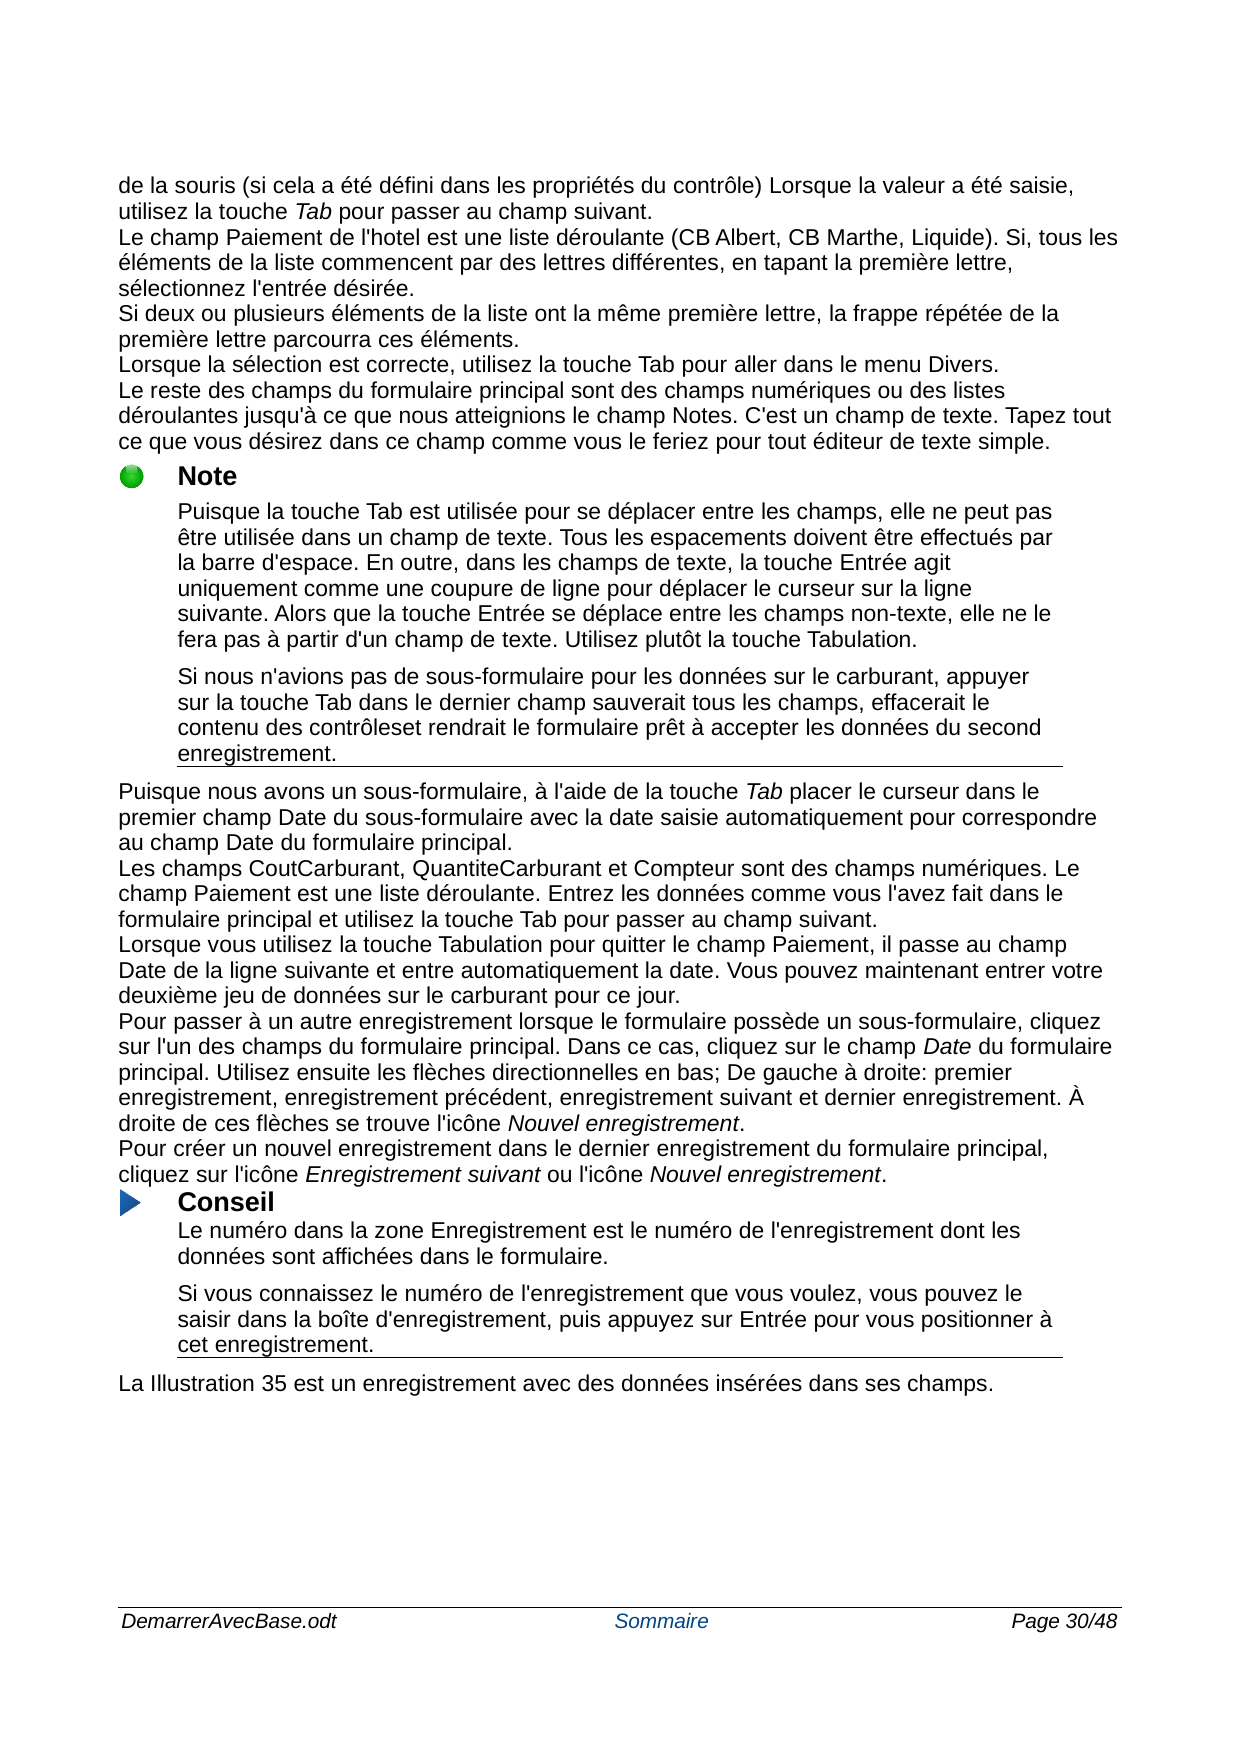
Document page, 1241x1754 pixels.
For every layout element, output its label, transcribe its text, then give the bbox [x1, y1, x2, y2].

text Le champ Paiement de l'hotel est une liste déroulante (CB Albert, CB Marthe, Liquide). Si, tous les éléments de la liste commencent par des lettres différentes, en tapant la première lettre, sélectionnez l'entrée désirée. [118, 224, 1122, 301]
text Puisque la touche Tab est utilisée pour se déplacer entre les champs, elle ne peut pas être utilisée dans un champ de texte. Tous les espacements doivent être effectués par la barre d'espace. En outre, dans les champs de texte, la touche Entrée agit uniquement comme une coupure de ligne pour déplacer le curseur sur la ligne suivante. Alors que la touche Entrée se déplace entre les champs non-texte, elle ne le fera pas à partir d'un champ de texte. Utilisez plutôt la touche Tabulation. [177, 499, 1063, 652]
text Si vous connaissez le numéro de l'enregistrement que vous voulez, vous pouvez le saisir dans la boîte d'enregistrement, puis appuyez sur Entrée pour vous positionner à cet enregistrement. [177, 1281, 1063, 1357]
text Si deux ou plusieurs éléments de la liste ont la même première lettre, la frappe répétée de la première lettre parcourra ces éléments. [118, 301, 1122, 352]
text Lorsque vous utilisez la touche Tabulation pour quitter le champ Paiement, il passe au champ Date de la ligne suivante et entre automatiquement la date. Vous pouvez maintenant entrer votre deuxième jeu de données sur le carburant pour ce jour. [118, 932, 1122, 1008]
list Conseil [80, 1187, 1122, 1218]
text Les champs CoutCarburant, QuantiteCarburant et Compteur sont des champs numériques. Le champ Paiement est une liste déroulante. Entrez les données comme vous l'avez fait dans le formulaire principal et utilisez la touche Tab pour passer au champ suivant. [118, 855, 1122, 932]
text Pour passer à un autre enregistrement lorsque le formulaire possède un sous-formulaire, cliquez sur l'un des champs du formulaire principal. Dans ce cas, cliquez sur le champ Date du formulaire principal. Utilisez ensuite les flèches directionnelles en bas; De gauche à droite: premier enregistrement, enregistrement précédent, enregistrement suivant et dernier enregistrement. À droite de ces flèches se trouve l'icône Nouvel enregistrement. [118, 1008, 1122, 1136]
list Note [59, 461, 1122, 492]
text La Illustration 35 est un enregistrement avec des données insérées dans ses champs. [118, 1370, 1122, 1396]
text Lorsque la sélection est correcte, utilisez la touche Tab pour aller dans le menu Divers. [118, 352, 1122, 377]
text Puisque nous avons un sous-formulaire, à l'aide de la touche Tab placer le curseur dans le premier champ Date du sous-formulaire avec la date saisie automatiquement pour correspondre au champ Date du formulaire principal. [118, 779, 1122, 855]
text Le numéro dans la zone Enregistrement est le numéro de l'enregistrement dont les données sont affichées dans le formulaire. [177, 1218, 1063, 1269]
text Pour créer un nouvel enregistrement dans le dernier enregistrement du formulaire principal, cliquez sur l'icône Enregistrement suivant ou l'icône Nouvel enregistrement. [118, 1136, 1122, 1187]
text Si nous n'avions pas de sous-formulaire pour les données sur le carburant, appuyer sur la touche Tab dans le dernier champ sauverait tous les champs, effacerait le contenu des contrôleset rendrait le formulaire prêt à accepter les données du second enregistrement. [177, 664, 1063, 766]
text de la souris (si cela a été défini dans les propriétés du contrôle) Lorsque la valeur a été saisie, utilisez la touche Tab pour passer au champ suivant. [118, 173, 1122, 224]
text Le reste des champs du formulaire principal sont des champs numériques ou des listes déroulantes jusqu'à ce que nous atteignions le champ Notes. C'est un champ de texte. Tapez tout ce que vous désirez dans ce champ comme vous le feriez pour tout éditeur de texte simple. [118, 377, 1122, 454]
